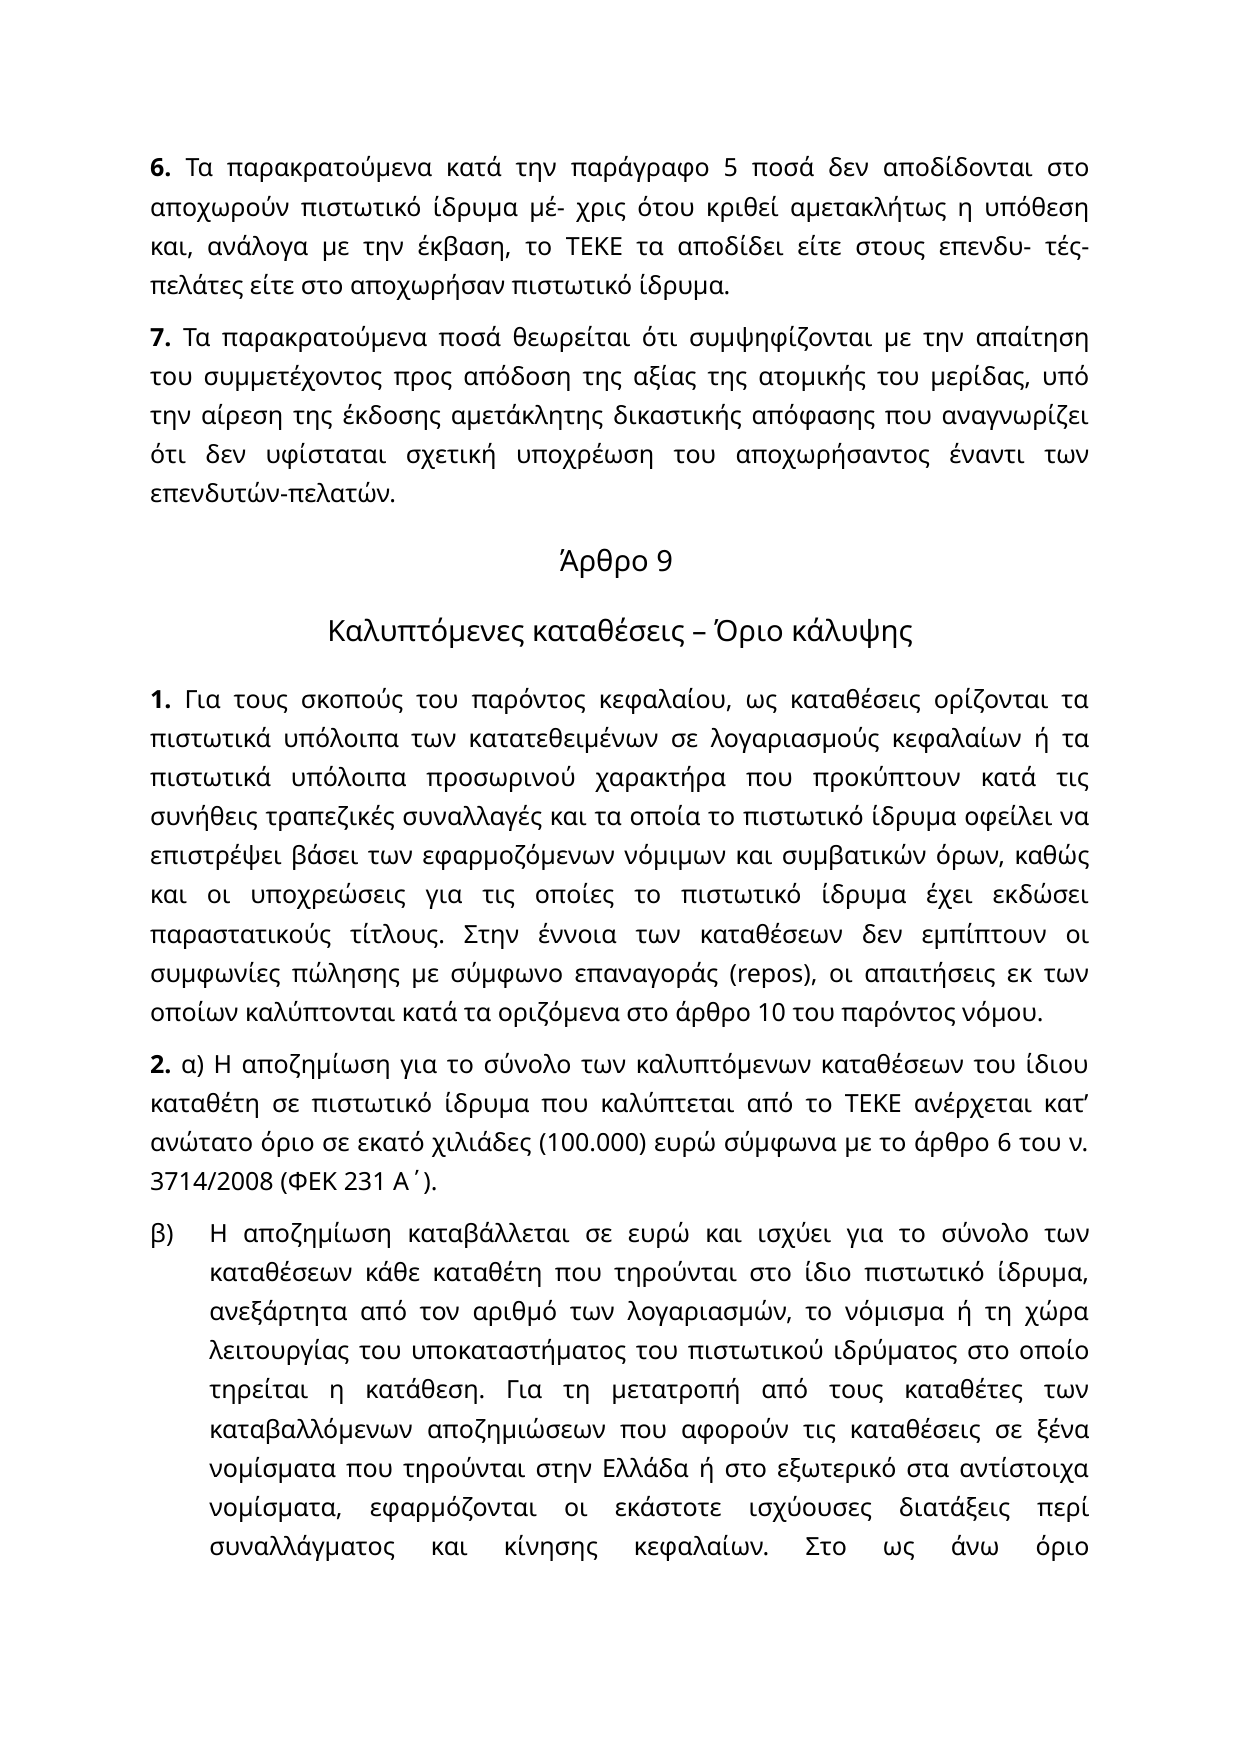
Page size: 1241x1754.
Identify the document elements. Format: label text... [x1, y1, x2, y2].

text 1. Για τους σκοπούς του παρόντος κεφαλαίου, ως καταθέσεις ορίζονται τα πιστωτικά υπόλοιπα των κατατεθειμένων σε λογαριασμούς κεφαλαίων ή τα πιστωτικά υπόλοιπα προσωρινού χαρακτήρα που προκύπτουν κατά τις συνήθεις τραπεζικές συναλλαγές και τα οποία το πιστωτικό ίδρυμα οφείλει να επιστρέψει βάσει των εφαρμοζόμενων νόμιμων και συμβατικών όρων, καθώς και οι υποχρεώσεις για τις οποίες το πιστωτικό ίδρυμα έχει εκδώσει παραστατικούς τίτλους. Στην έννοια των καταθέσεων δεν εμπίπτουν οι συμφωνίες πώλησης με σύμφωνο επαναγοράς (repos), οι απαιτήσεις εκ των οποίων καλύπτονται κατά τα οριζόμενα στο άρθρο 10 του παρόντος νόμου. [150, 681, 1090, 1029]
subtitle Καλυπτόμενες καταθέσεις – Όριο κάλυψης [150, 611, 1090, 650]
text 2. α) Η αποζημίωση για το σύνολο των καλυπτόμενων καταθέσεων του ίδιου καταθέτη σε πιστωτικό ίδρυμα που καλύπτεται από το ΤΕΚΕ ανέρχεται κατ’ ανώτατο όριο σε εκατό χιλιάδες (100.000) ευρώ σύμφωνα με το άρθρο 6 του ν. 3714/2008 (ΦΕΚ 231 Α΄). [150, 1046, 1090, 1198]
text 6. Τα παρακρατούμενα κατά την παράγραφο 5 ποσά δεν αποδίδονται στο αποχωρούν πιστωτικό ίδρυμα μέ- χρις ότου κριθεί αμετακλήτως η υπόθεση και, ανάλογα με την έκβαση, το ΤΕΚΕ τα αποδίδει είτε στους επενδυ- τές-πελάτες είτε στο αποχωρήσαν πιστωτικό ίδρυμα. [150, 150, 1090, 302]
text 7. Τα παρακρατούμενα ποσά θεωρείται ότι συμψηφίζονται με την απαίτηση του συμμετέχοντος προς απόδοση της αξίας της ατομικής του μερίδας, υπό την αίρεση της έκδοσης αμετάκλητης δικαστικής απόφασης που αναγνωρίζει ότι δεν υφίσταται σχετική υποχρέωση του αποχωρήσαντος έναντι των επενδυτών-πελατών. [150, 319, 1090, 510]
list β) Η αποζημίωση καταβάλλεται σε ευρώ και ισχύει για το σύνολο των καταθέσεων κάθε καταθέτη που τηρούνται στο ίδιο πιστωτικό ίδρυμα, ανεξάρτητα από τον αριθμό των λογαριασμών, το νόμισμα ή τη χώρα λειτουργίας του υποκαταστήματος του πιστωτικού ιδρύματος στο οποίο τηρείται η κατάθεση. Για τη μετατροπή από τους καταθέτες των καταβαλλόμενων αποζημιώσεων που αφορούν τις καταθέσεις σε ξένα νομίσματα που τηρούνται στην Ελλάδα ή στο εξωτερικό στα αντίστοιχα νομίσματα, εφαρμόζονται οι εκάστοτε ισχύουσες διατάξεις περί συναλλάγματος και κίνησης κεφαλαίων. Στο ως άνω όριο [150, 1215, 1090, 1563]
subtitle Άρθρο 9 [150, 540, 1090, 580]
